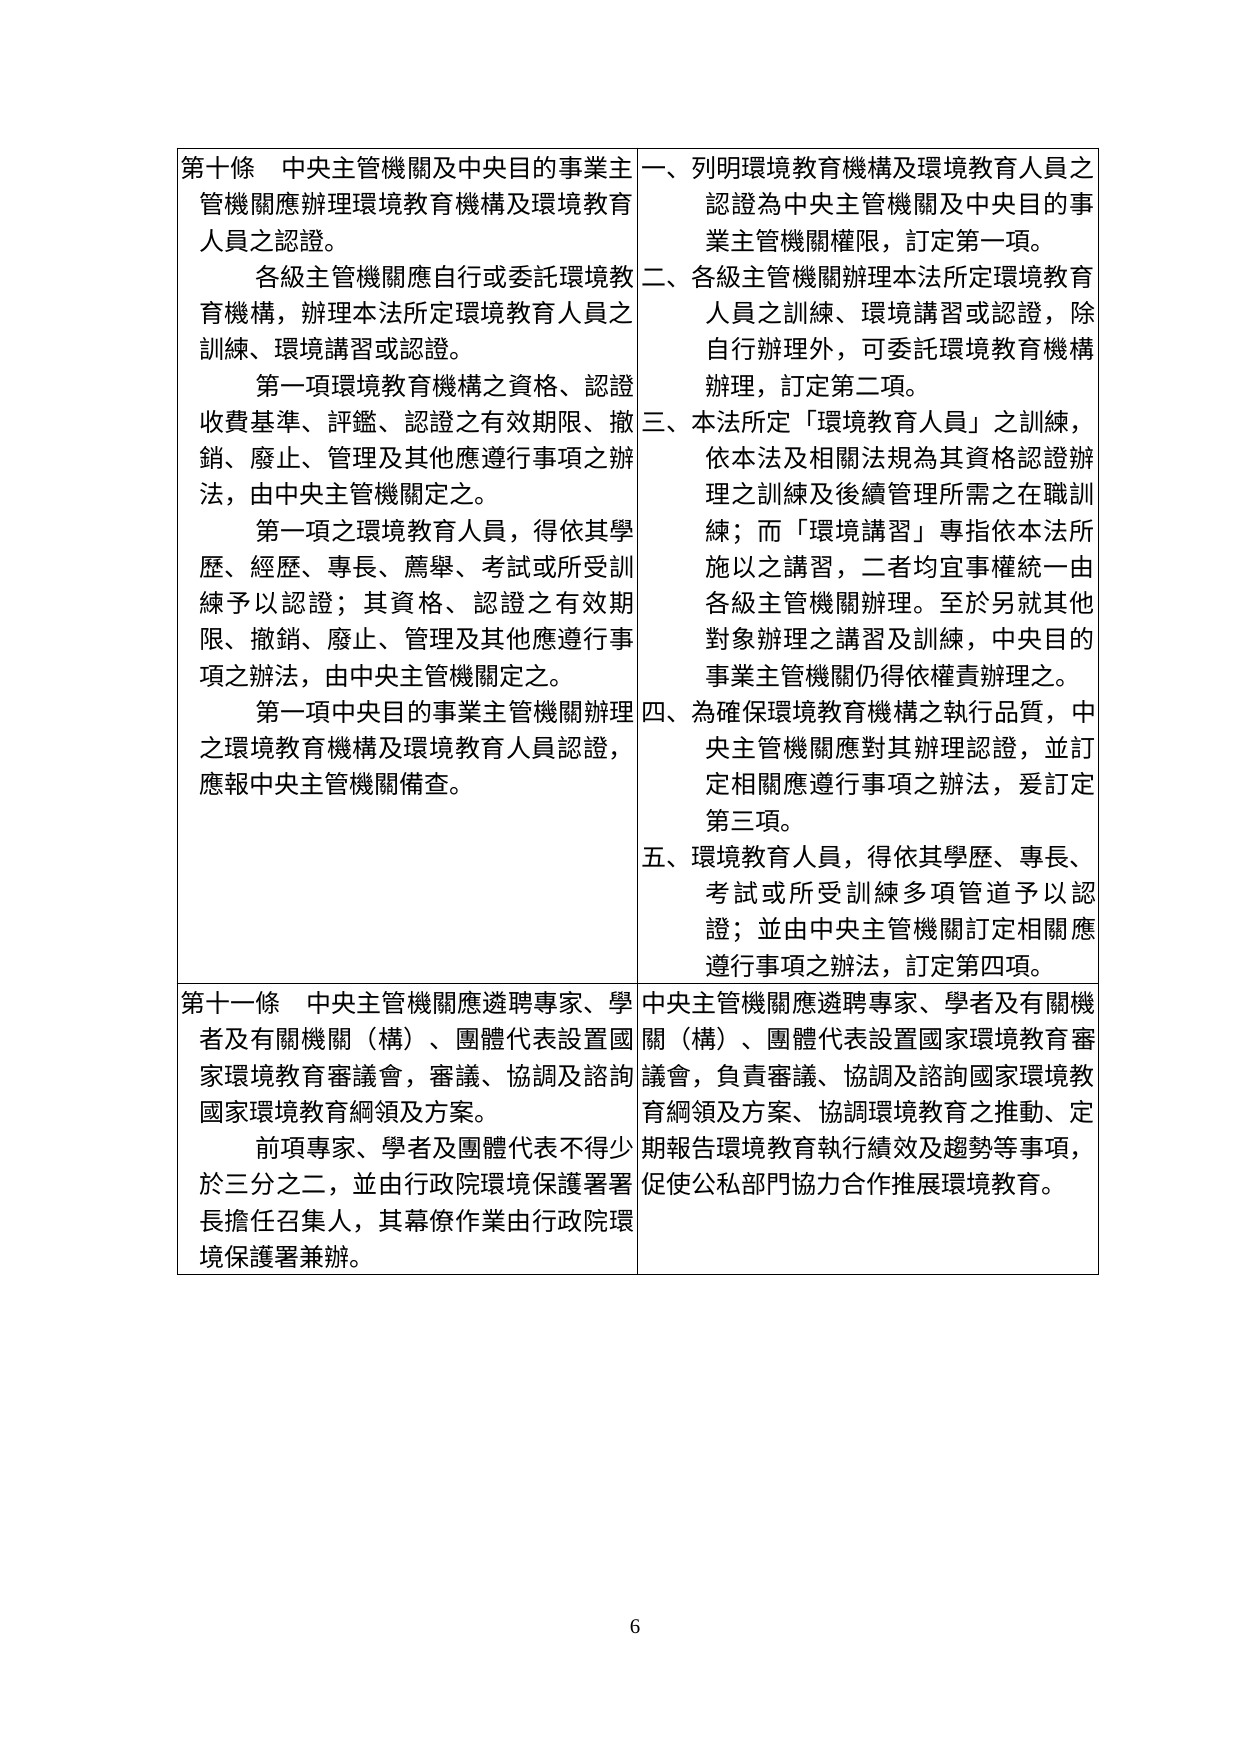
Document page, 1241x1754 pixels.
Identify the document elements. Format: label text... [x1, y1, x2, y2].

table_cell 第十一條 中央主管機關應遴聘專家、學者及有關機關（構）、團體代表設置國家環境教育審議會，審議、協調及諮詢國家環境教育綱領及方案。 前項專家、學者及團體代表不得少於三分之二，並由行政院環境保護署署長擔任召集人，其幕僚作業由行政院環境保護署兼辦。 [178, 984, 637, 1273]
table_cell 第十條 中央主管機關及中央目的事業主管機關應辦理環境教育機構及環境教育人員之認證。 各級主管機關應自行或委託環境教育機構，辦理本法所定環境教育人員之訓練、環境講習或認證。 第一項環境教育機構之資格、認證收費基準、評鑑、認證之有效期限、撤銷、廢止、管理及其他應遵行事項之辦法，由中央主管機關定之。 第一項之環境教育人員，得依其學歷、經歷、專長、薦舉、考試或所受訓練予以認證；其資格、認證之有效期限、撤銷、廢止、管理及其他應遵行事項之辦法，由中央主管機關定之。 第一項中央目的事業主管機關辦理之環境教育機構及環境教育人員認證，應報中央主管機關備查。 [178, 149, 637, 982]
table_cell 一、列明環境教育機構及環境教育人員之認證為中央主管機關及中央目的事業主管機關權限，訂定第一項。 二、各級主管機關辦理本法所定環境教育人員之訓練、環境講習或認證，除自行辦理外，可委託環境教育機構辦理，訂定第二項。 三、本法所定「環境教育人員」之訓練，依本法及相關法規為其資格認證辦理之訓練及後續管理所需之在職訓練；而「環境講習」專指依本法所施以之講習，二者均宜事權統一由各級主管機關辦理。至於另就其他對象辦理之講習及訓練，中央目的事業主管機關仍得依權責辦理之。 四、為確保環境教育機構之執行品質，中央主管機關應對其辦理認證，並訂定相關應遵行事項之辦法，爰訂定第三項。 五、環境教育人員，得依其學歷、專長、考試或所受訓練多項管道予以認證；並由中央主管機關訂定相關應遵行事項之辦法，訂定第四項。 [638, 149, 1098, 982]
table_cell 中央主管機關應遴聘專家、學者及有關機關（構）、團體代表設置國家環境教育審議會，負責審議、協調及諮詢國家環境教育綱領及方案、協調環境教育之推動、定期報告環境教育執行績效及趨勢等事項，促使公私部門協力合作推展環境教育。 [638, 984, 1098, 1273]
